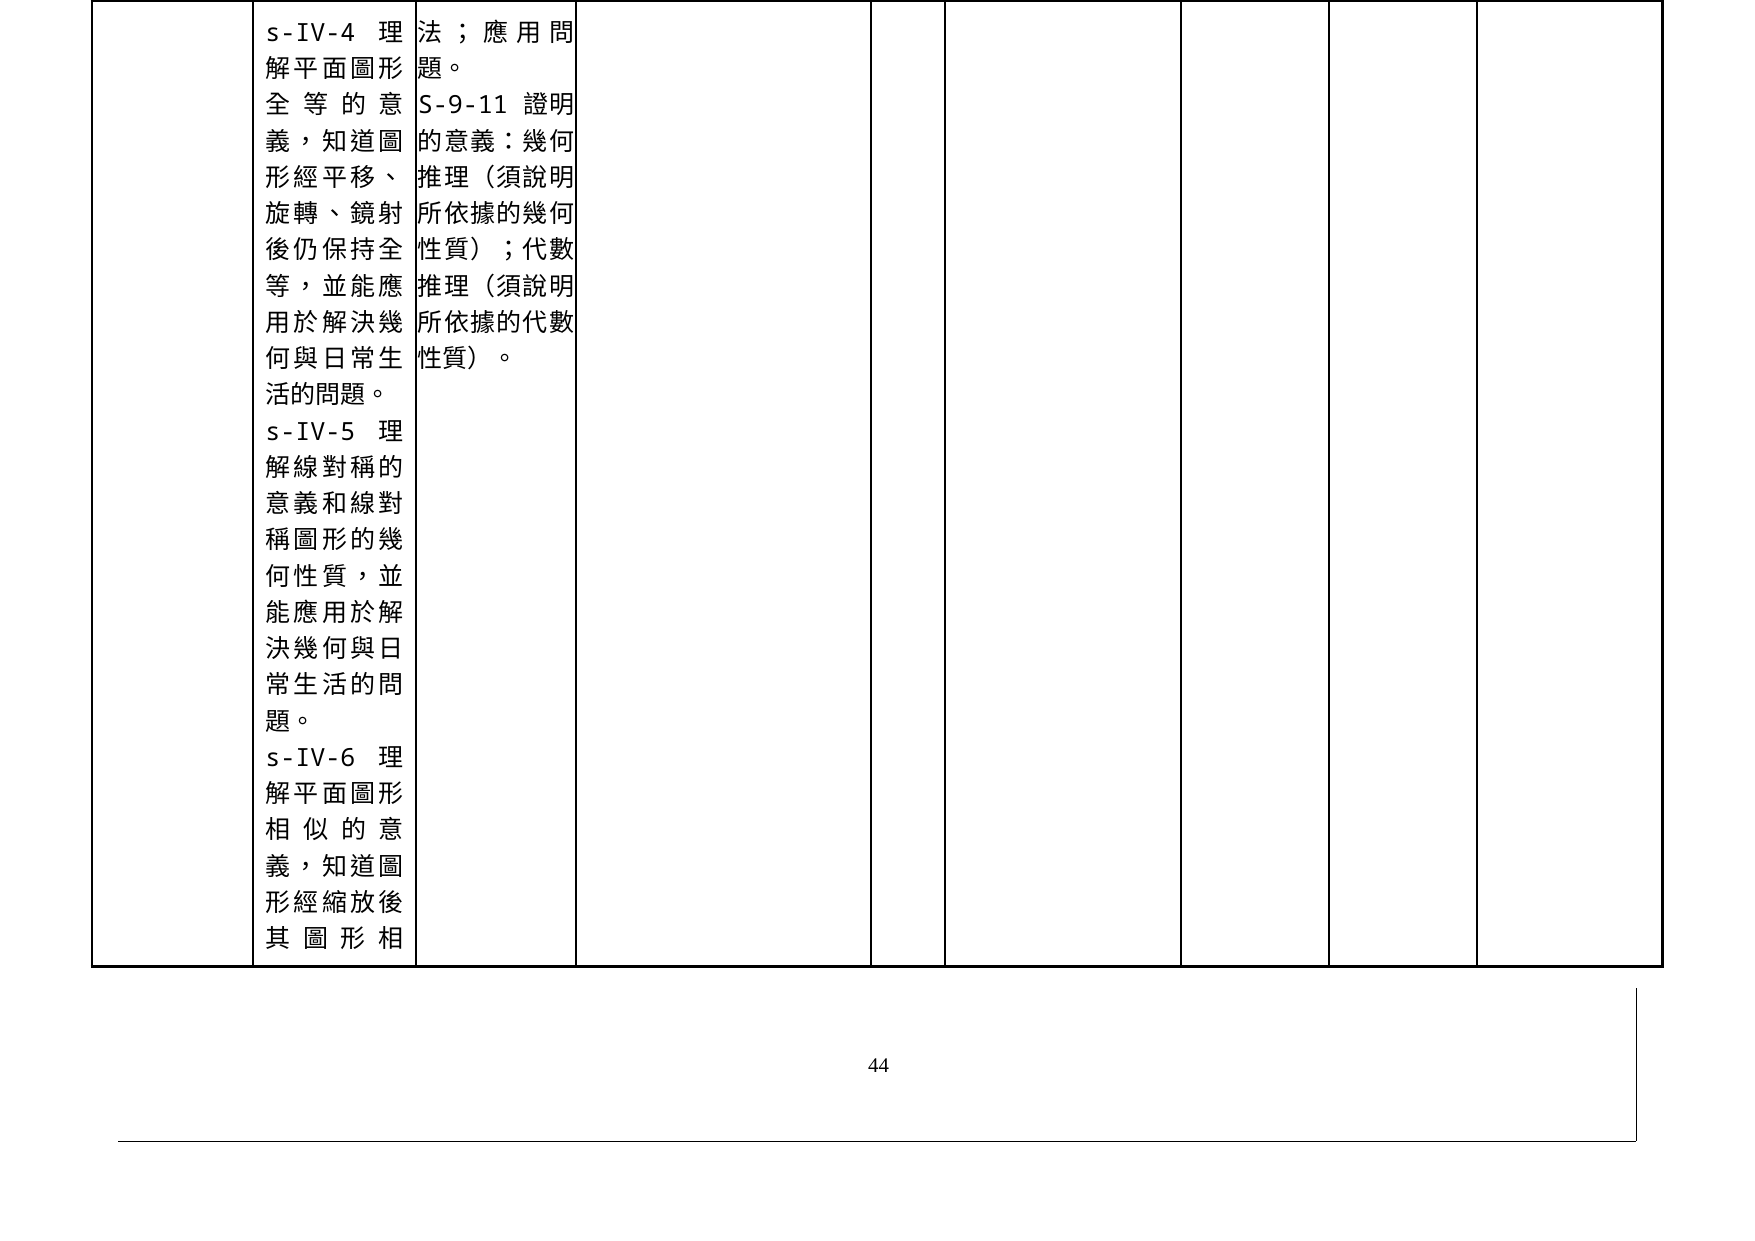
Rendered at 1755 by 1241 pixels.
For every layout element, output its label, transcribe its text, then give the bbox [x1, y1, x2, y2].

table_cell [1478, 2, 1661, 965]
table_cell [1330, 2, 1476, 965]
table_cell [872, 2, 944, 965]
table_cell [946, 2, 1180, 965]
table_cell 法；應用問題。 S-9-11 證明的意義：幾何推理（須說明所依據的幾何性質）；代數推理（須說明所依據的代數性質）。 [417, 2, 575, 965]
table_cell s-IV-4 理解平面圖形全等的意義，知道圖形經平移、旋轉、鏡射後仍保持全等，並能應用於解決幾何與日常生活的問題。 s-IV-5 理解線對稱的意義和線對稱圖形的幾何性質，並能應用於解決幾何與日常生活的問題。 s-IV-6 理解平面圖形相似的意義，知道圖形經縮放後其圖形相 [254, 2, 415, 965]
table_cell [577, 2, 870, 965]
table_cell [93, 2, 252, 965]
table_cell [1182, 2, 1328, 965]
